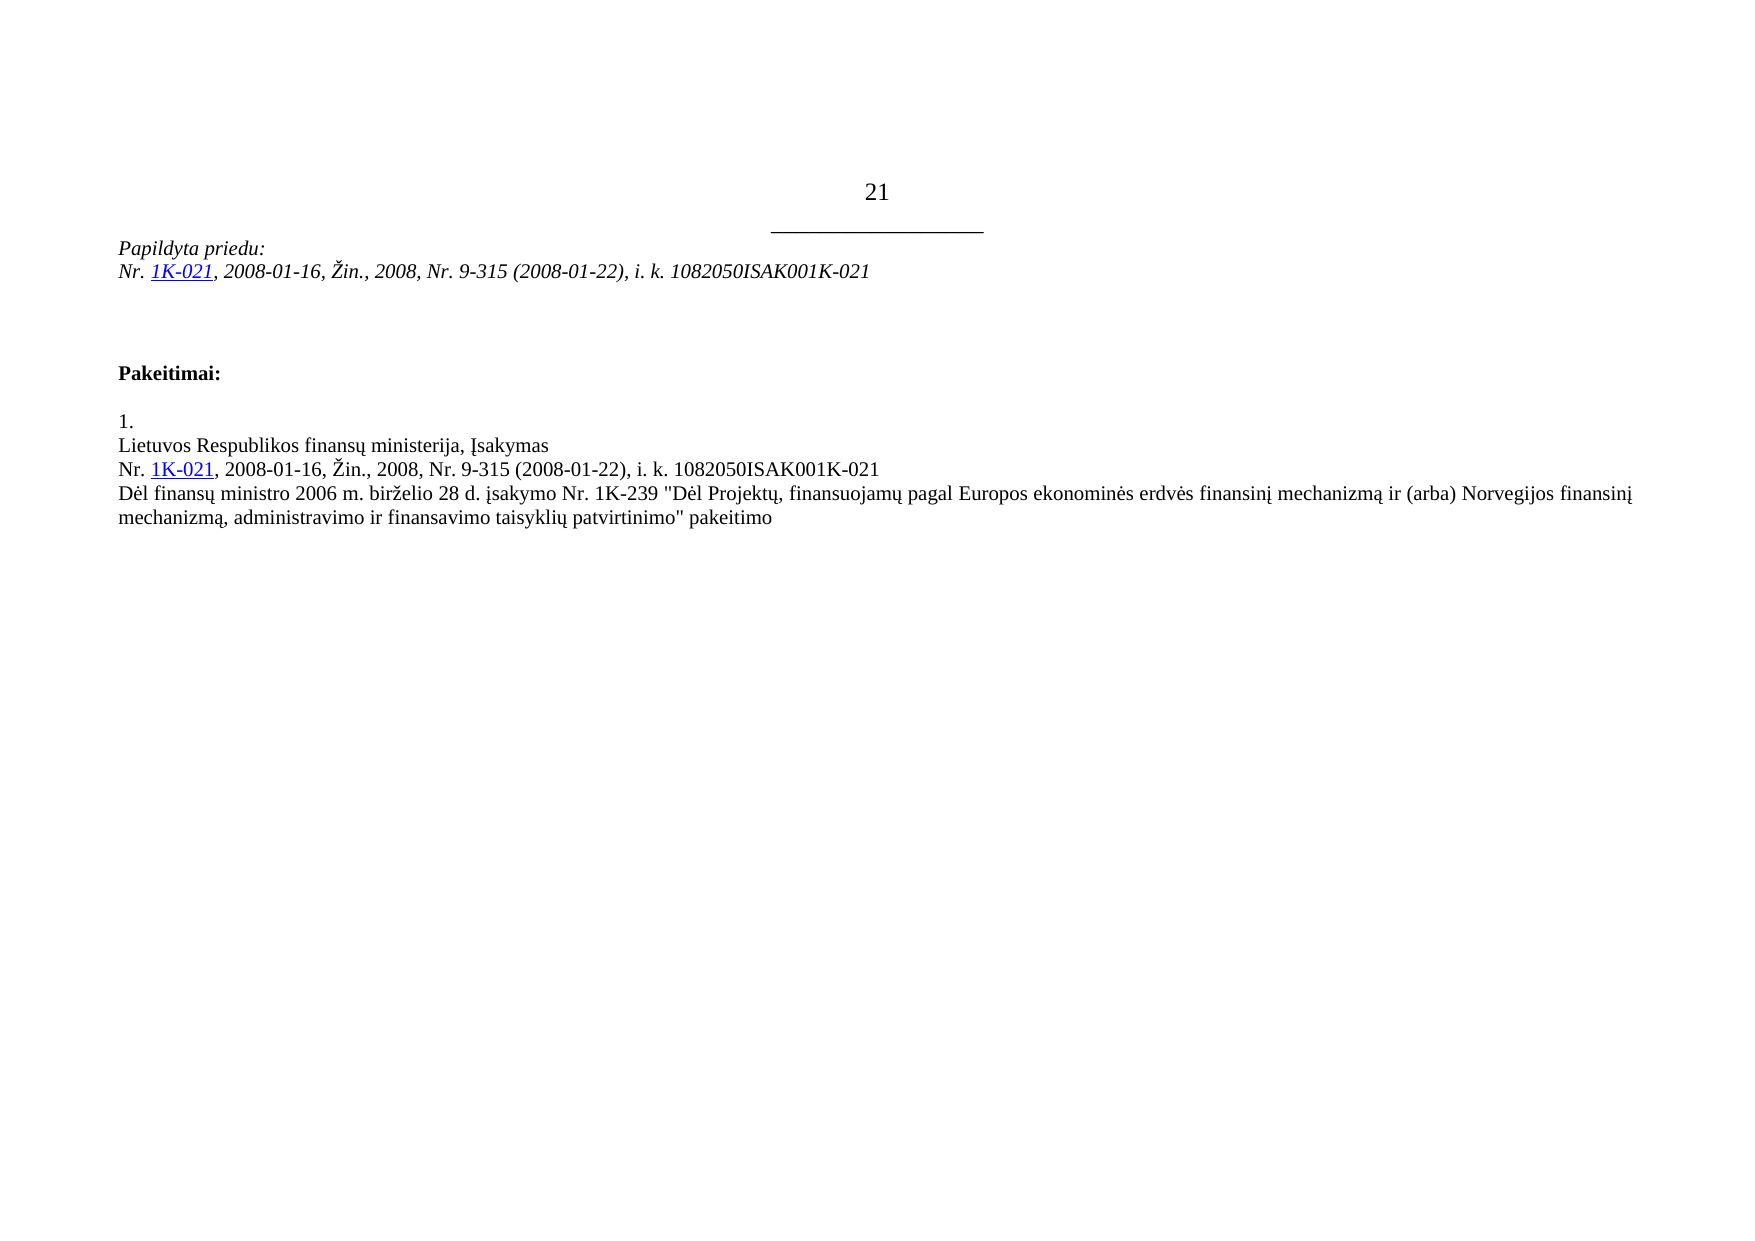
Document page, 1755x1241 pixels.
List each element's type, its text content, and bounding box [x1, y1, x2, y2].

text Dėl finansų ministro 2006 m. birželio 28 d. įsakymo Nr. 1K-239 "Dėl Projektų, finansuojamų pagal Europos ekonominės erdvės finansinį mechanizmą ir (arba) Norvegijos finansinį mechanizmą, administravimo ir finansavimo taisyklių patvirtinimo" pakeitimo [118, 481, 1636, 529]
text Nr. 1K-021, 2008-01-16, Žin., 2008, Nr. 9-315 (2008-01-22), i. k. 1082050ISAK001K-021 [118, 259, 1636, 283]
text 1. [118, 408, 1636, 433]
text Pakeitimai: [118, 360, 1636, 384]
text Papildyta priedu: [118, 235, 1636, 259]
text Lietuvos Respublikos finansų ministerija, Įsakymas [118, 433, 1636, 457]
text Nr. 1K-021, 2008-01-16, Žin., 2008, Nr. 9-315 (2008-01-22), i. k. 1082050ISAK001K-021 [118, 457, 1636, 481]
text _________________ [118, 207, 1636, 235]
